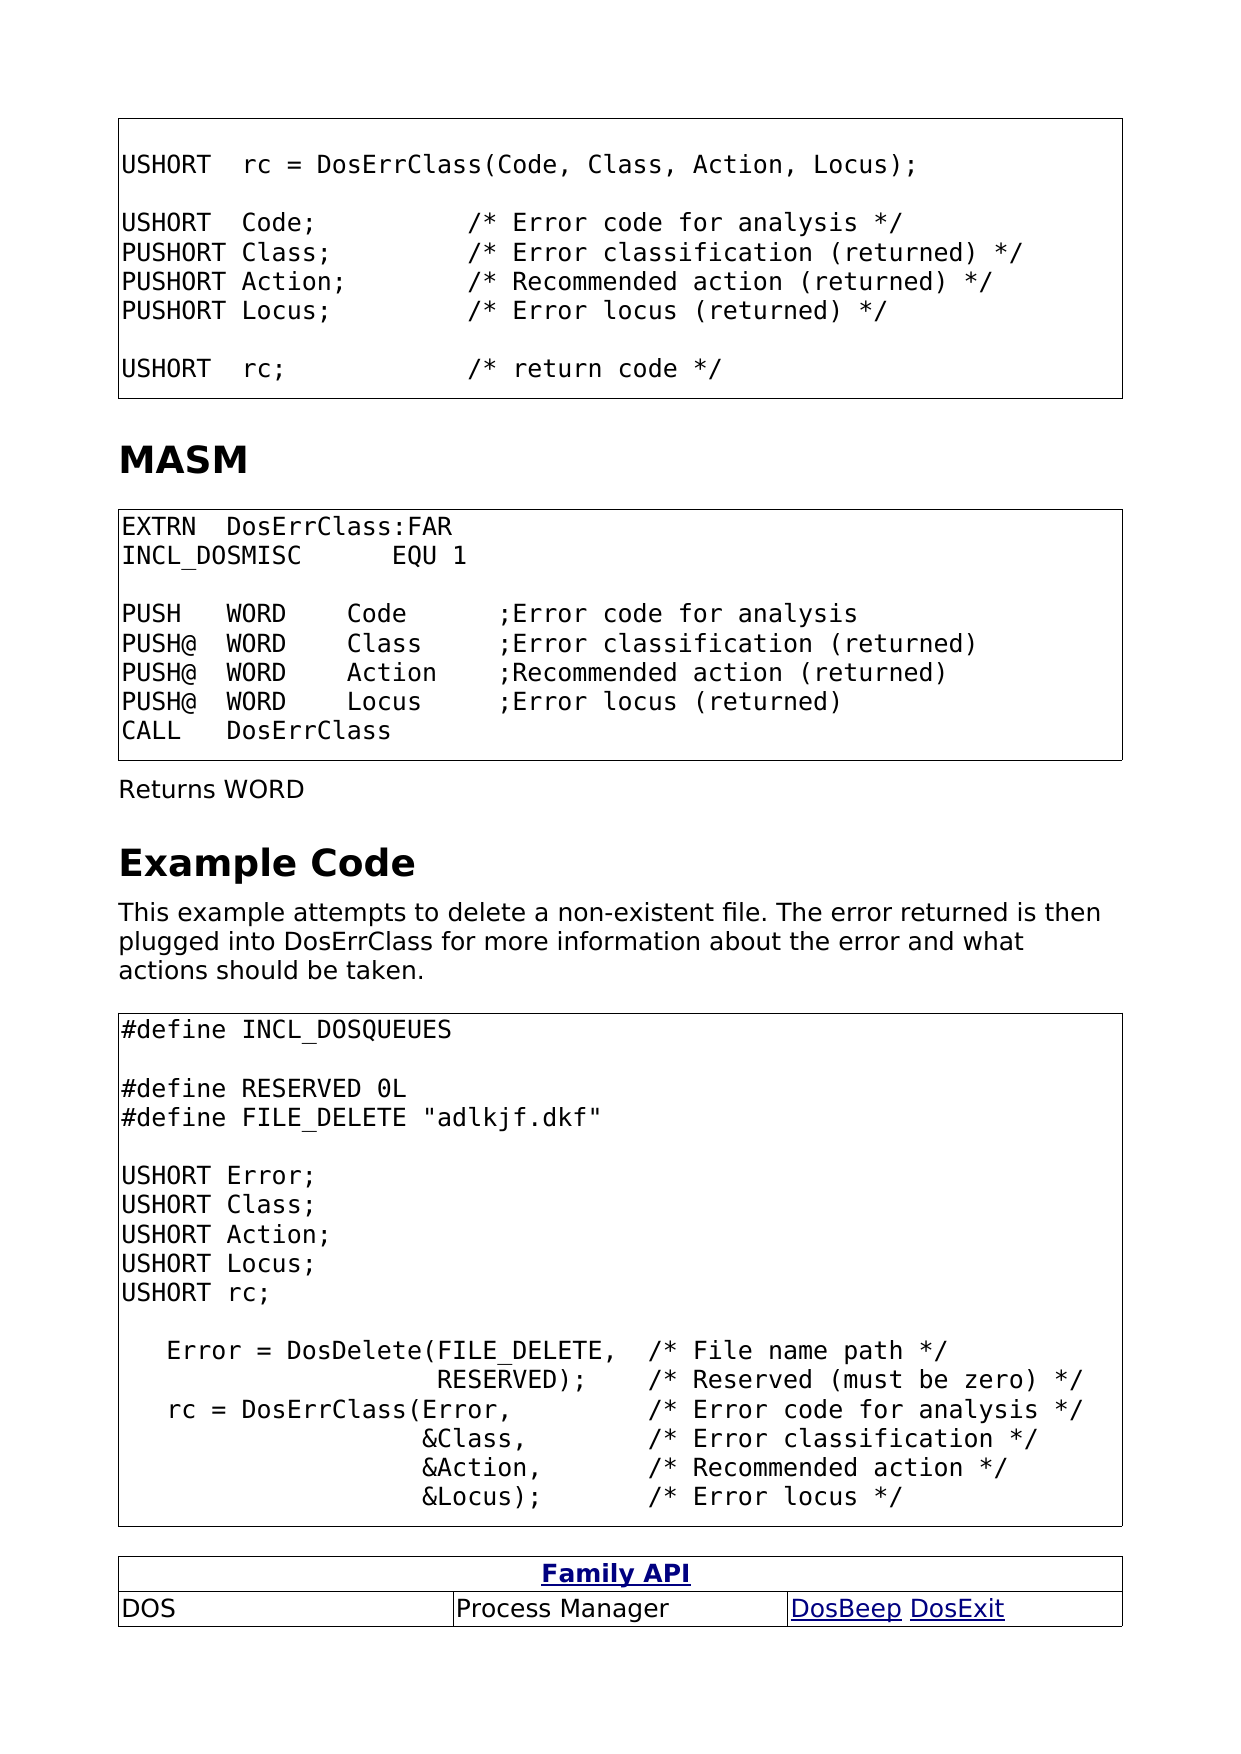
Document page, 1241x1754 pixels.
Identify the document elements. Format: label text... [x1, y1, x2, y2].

subtitle Example Code [118, 842, 1122, 885]
table_header USHORT rc = DosErrClass(Code, Class, Action, Locus); USHORT Code; /* Error code for analysis */ PUSHORT Class; /* Error classification (returned) */ PUSHORT Action; /* Recommended action (returned) */ PUSHORT Locus; /* Error locus (returned) */ USHORT rc; /* return code */ [119, 119, 1122, 398]
subtitle MASM [118, 438, 1122, 482]
table_header Family API [119, 1557, 1122, 1591]
table_cell DOS [119, 1592, 453, 1626]
text This example attempts to delete a non-existent file. The error returned is then plugged into DosErrClass for more information about the error and what actions should be taken. [118, 898, 1122, 985]
table_header EXTRN DosErrClass:FAR INCL_DOSMISC EQU 1 PUSH WORD Code ;Error code for analysis PUSH@ WORD Class ;Error classification (returned) PUSH@ WORD Action ;Recommended action (returned) PUSH@ WORD Locus ;Error locus (returned) CALL DosErrClass [119, 510, 1122, 760]
table_cell DosBeep DosExit [788, 1592, 1122, 1626]
table_cell Process Manager [454, 1592, 787, 1626]
table_header #define INCL_DOSQUEUES #define RESERVED 0L #define FILE_DELETE "adlkjf.dkf" USHORT Error; USHORT Class; USHORT Action; USHORT Locus; USHORT rc; Error = DosDelete(FILE_DELETE, /* File name path */ RESERVED); /* Reserved (must be zero) */ rc = DosErrClass(Error, /* Error code for analysis */ &Class, /* Error classification */ &Action, /* Recommended action */ &Locus); /* Error locus */ [119, 1014, 1122, 1526]
text Returns WORD [118, 775, 1122, 804]
